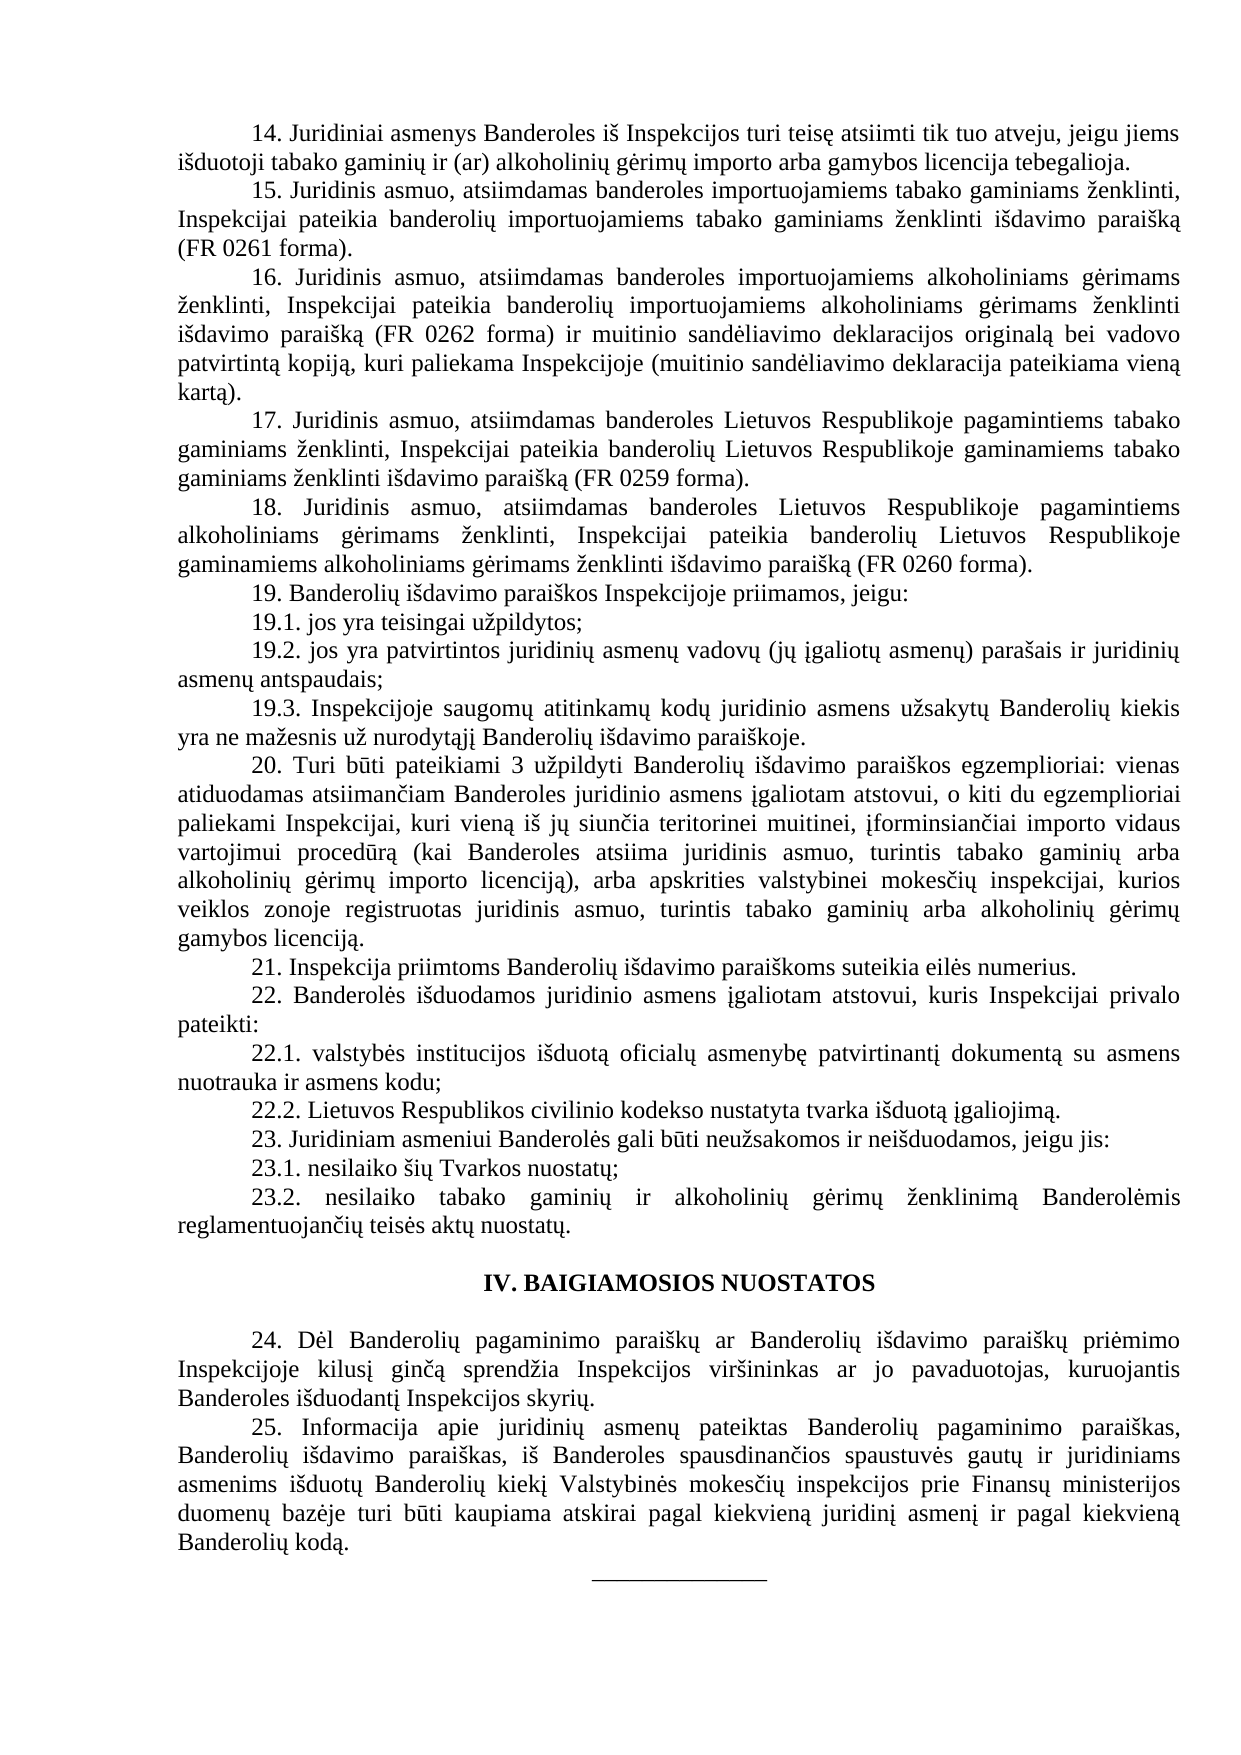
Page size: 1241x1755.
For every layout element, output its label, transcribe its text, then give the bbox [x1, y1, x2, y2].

text IV. BAIGIAMOSIOS NUOSTATOS [177, 1268, 1181, 1297]
text 25. Informacija apie juridinių asmenų pateiktas Banderolių pagaminimo paraiškas, Banderolių išdavimo paraiškas, iš Banderoles spausdinančios spaustuvės gautų ir juridiniams asmenims išduotų Banderolių kiekį Valstybinės mokesčių inspekcijos prie Finansų ministerijos duomenų bazėje turi būti kaupiama atskirai pagal kiekvieną juridinį asmenį ir pagal kiekvieną Banderolių kodą. [177, 1412, 1181, 1556]
text 23.1. nesilaiko šių Tvarkos nuostatų; [177, 1153, 1181, 1182]
text 18. Juridinis asmuo, atsiimdamas banderoles Lietuvos Respublikoje pagamintiems alkoholiniams gėrimams ženklinti, Inspekcijai pateikia banderolių Lietuvos Respublikoje gaminamiems alkoholiniams gėrimams ženklinti išdavimo paraišką (FR 0260 forma). [177, 492, 1181, 578]
text 24. Dėl Banderolių pagaminimo paraiškų ar Banderolių išdavimo paraiškų priėmimo Inspekcijoje kilusį ginčą sprendžia Inspekcijos viršininkas ar jo pavaduotojas, kuruojantis Banderoles išduodantį Inspekcijos skyrių. [177, 1326, 1181, 1412]
text 23.2. nesilaiko tabako gaminių ir alkoholinių gėrimų ženklinimą Banderolėmis reglamentuojančių teisės aktų nuostatų. [177, 1182, 1181, 1239]
text 17. Juridinis asmuo, atsiimdamas banderoles Lietuvos Respublikoje pagamintiems tabako gaminiams ženklinti, Inspekcijai pateikia banderolių Lietuvos Respublikoje gaminamiems tabako gaminiams ženklinti išdavimo paraišką (FR 0259 forma). [177, 406, 1181, 492]
text ______________ [177, 1556, 1181, 1584]
text 19.1. jos yra teisingai užpildytos; [177, 607, 1181, 636]
text 22.2. Lietuvos Respublikos civilinio kodekso nustatyta tvarka išduotą įgaliojimą. [177, 1096, 1181, 1124]
text 22. Banderolės išduodamos juridinio asmens įgaliotam atstovui, kuris Inspekcijai privalo pateikti: [177, 981, 1181, 1038]
text 22.1. valstybės institucijos išduotą oficialų asmenybę patvirtinantį dokumentą su asmens nuotrauka ir asmens kodu; [177, 1038, 1181, 1096]
text 16. Juridinis asmuo, atsiimdamas banderoles importuojamiems alkoholiniams gėrimams ženklinti, Inspekcijai pateikia banderolių importuojamiems alkoholiniams gėrimams ženklinti išdavimo paraišką (FR 0262 forma) ir muitinio sandėliavimo deklaracijos originalą bei vadovo patvirtintą kopiją, kuri paliekama Inspekcijoje (muitinio sandėliavimo deklaracija pateikiama vieną kartą). [177, 262, 1181, 406]
text 14. Juridiniai asmenys Banderoles iš Inspekcijos turi teisę atsiimti tik tuo atveju, jeigu jiems išduotoji tabako gaminių ir (ar) alkoholinių gėrimų importo arba gamybos licencija tebegalioja. [177, 118, 1181, 176]
text 15. Juridinis asmuo, atsiimdamas banderoles importuojamiems tabako gaminiams ženklinti, Inspekcijai pateikia banderolių importuojamiems tabako gaminiams ženklinti išdavimo paraišką (FR 0261 forma). [177, 176, 1181, 262]
text 20. Turi būti pateikiami 3 užpildyti Banderolių išdavimo paraiškos egzemplioriai: vienas atiduodamas atsiimančiam Banderoles juridinio asmens įgaliotam atstovui, o kiti du egzemplioriai paliekami Inspekcijai, kuri vieną iš jų siunčia teritorinei muitinei, įforminsiančiai importo vidaus vartojimui procedūrą (kai Banderoles atsiima juridinis asmuo, turintis tabako gaminių arba alkoholinių gėrimų importo licenciją), arba apskrities valstybinei mokesčių inspekcijai, kurios veiklos zonoje registruotas juridinis asmuo, turintis tabako gaminių arba alkoholinių gėrimų gamybos licenciją. [177, 751, 1181, 952]
text 19.3. Inspekcijoje saugomų atitinkamų kodų juridinio asmens užsakytų Banderolių kiekis yra ne mažesnis už nurodytąjį Banderolių išdavimo paraiškoje. [177, 693, 1181, 751]
text 19.2. jos yra patvirtintos juridinių asmenų vadovų (jų įgaliotų asmenų) parašais ir juridinių asmenų antspaudais; [177, 636, 1181, 693]
text 23. Juridiniam asmeniui Banderolės gali būti neužsakomos ir neišduodamos, jeigu jis: [177, 1124, 1181, 1153]
text 21. Inspekcija priimtoms Banderolių išdavimo paraiškoms suteikia eilės numerius. [177, 952, 1181, 981]
text 19. Banderolių išdavimo paraiškos Inspekcijoje priimamos, jeigu: [177, 578, 1181, 607]
